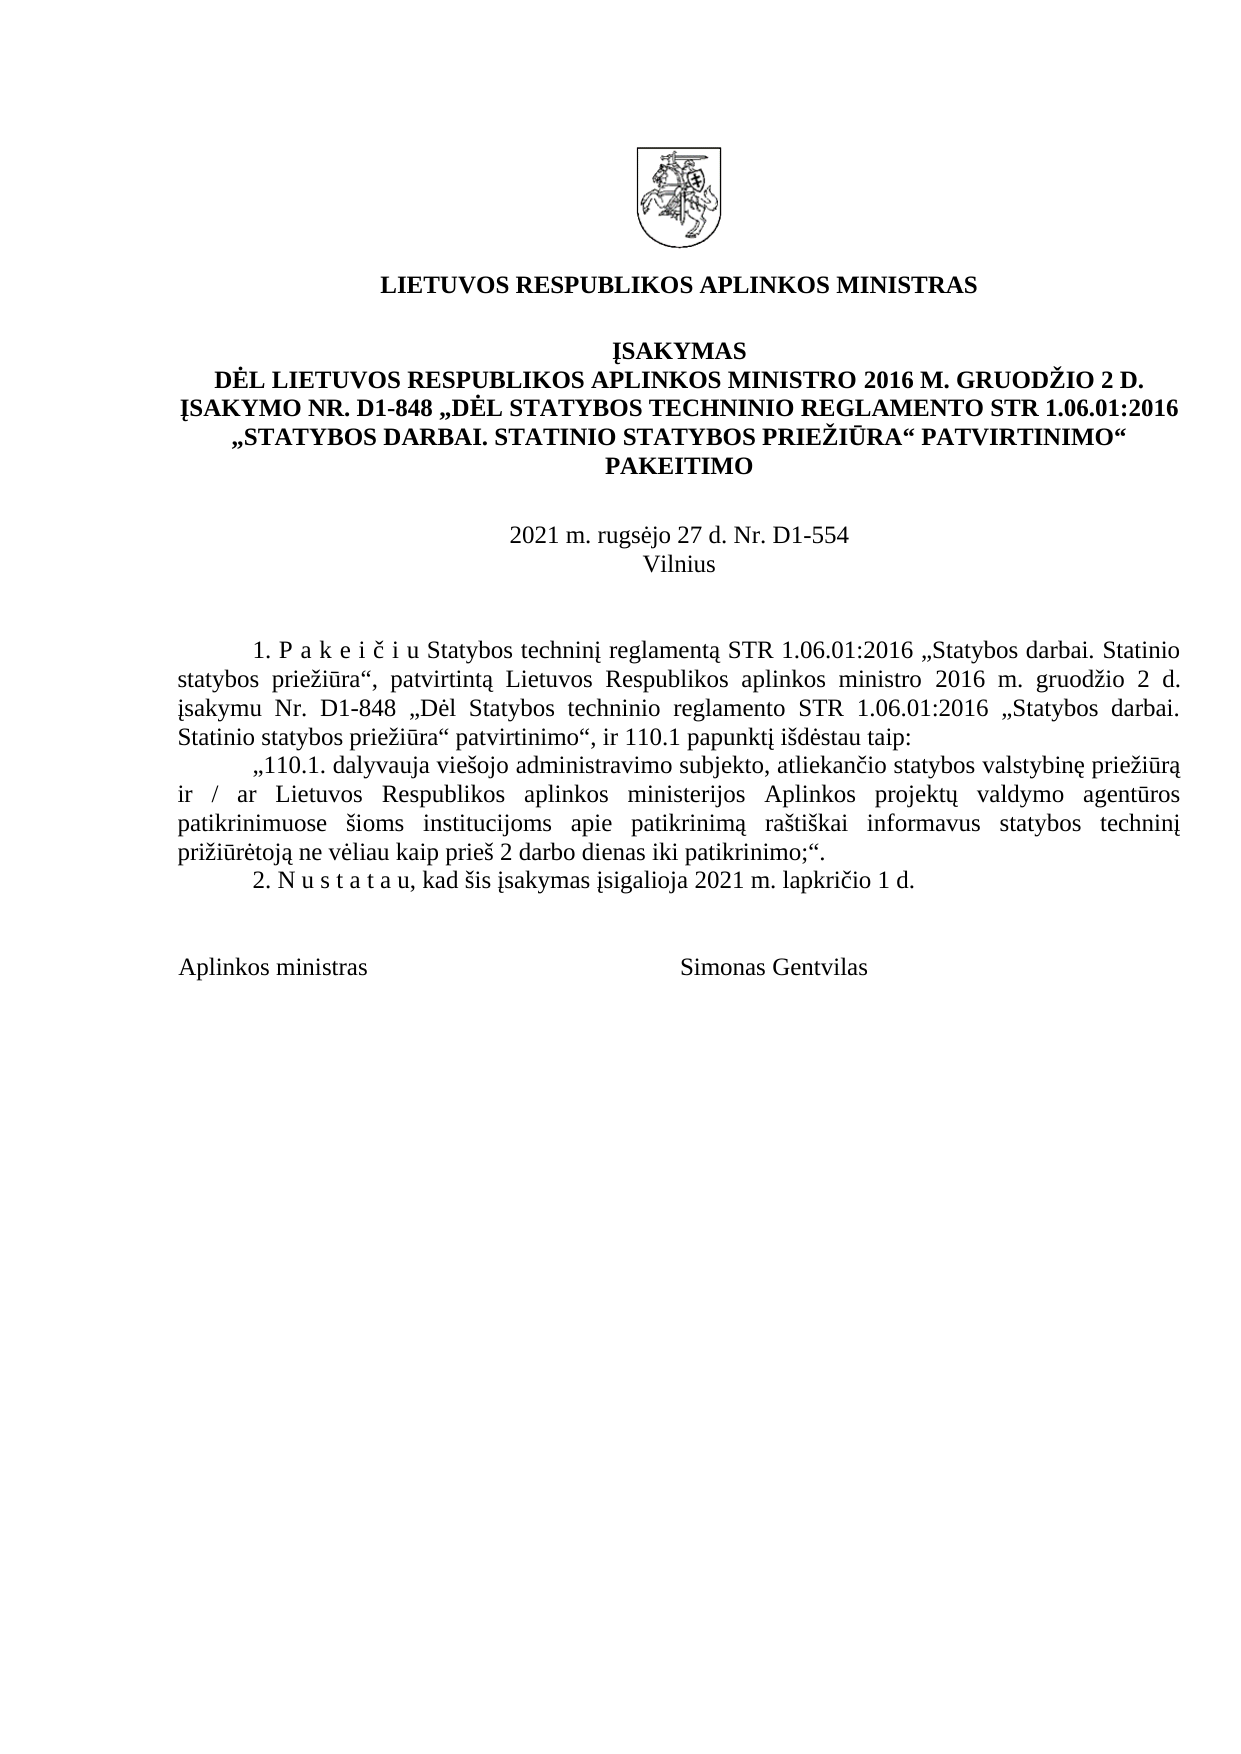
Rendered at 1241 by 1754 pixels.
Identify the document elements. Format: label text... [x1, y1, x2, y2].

text LIETUVOS RESPUBLIKOS APLINKOS MINISTRAS [177, 270, 1181, 332]
text 2021 m. rugsėjo 27 d. Nr. D1-554 [177, 520, 1181, 549]
text ĮSAKYMAS [177, 336, 1181, 365]
text Aplinkos ministras Simonas Gentvilas [178, 952, 1177, 980]
text DĖL LIETUVOS RESPUBLIKOS APLINKOS MINISTRO 2016 M. GRUODŽIO 2 D. ĮSAKYMO NR. D1-848 „DĖL STATYBOS TECHNINIO REGLAMENTO STR 1.06.01:2016 „STATYBOS DARBAI. STATINIO STATYBOS PRIEŽIŪRA“ PATVIRTINIMO“ PAKEITIMO [177, 365, 1181, 480]
text „110.1. dalyvauja viešojo administravimo subjekto, atliekančio statybos valstybinę priežiūrą ir / ar Lietuvos Respublikos aplinkos ministerijos Aplinkos projektų valdymo agentūros patikrinimuose šioms institucijoms apie patikrinimą raštiškai informavus statybos techninį prižiūrėtoją ne vėliau kaip prieš 2 darbo dienas iki patikrinimo;“. [177, 750, 1181, 865]
text 1. P a k e i č i u Statybos techninį reglamentą STR 1.06.01:2016 „Statybos darbai. Statinio statybos priežiūra“, patvirtintą Lietuvos Respublikos aplinkos ministro 2016 m. gruodžio 2 d. įsakymu Nr. D1-848 „Dėl Statybos techninio reglamento STR 1.06.01:2016 „Statybos darbai. Statinio statybos priežiūra“ patvirtinimo“, ir 110.1 papunktį išdėstau taip: [177, 635, 1181, 750]
text Vilnius [177, 549, 1181, 578]
text 2. N u s t a t a u, kad šis įsakymas įsigalioja 2021 m. lapkričio 1 d. [177, 865, 1181, 894]
